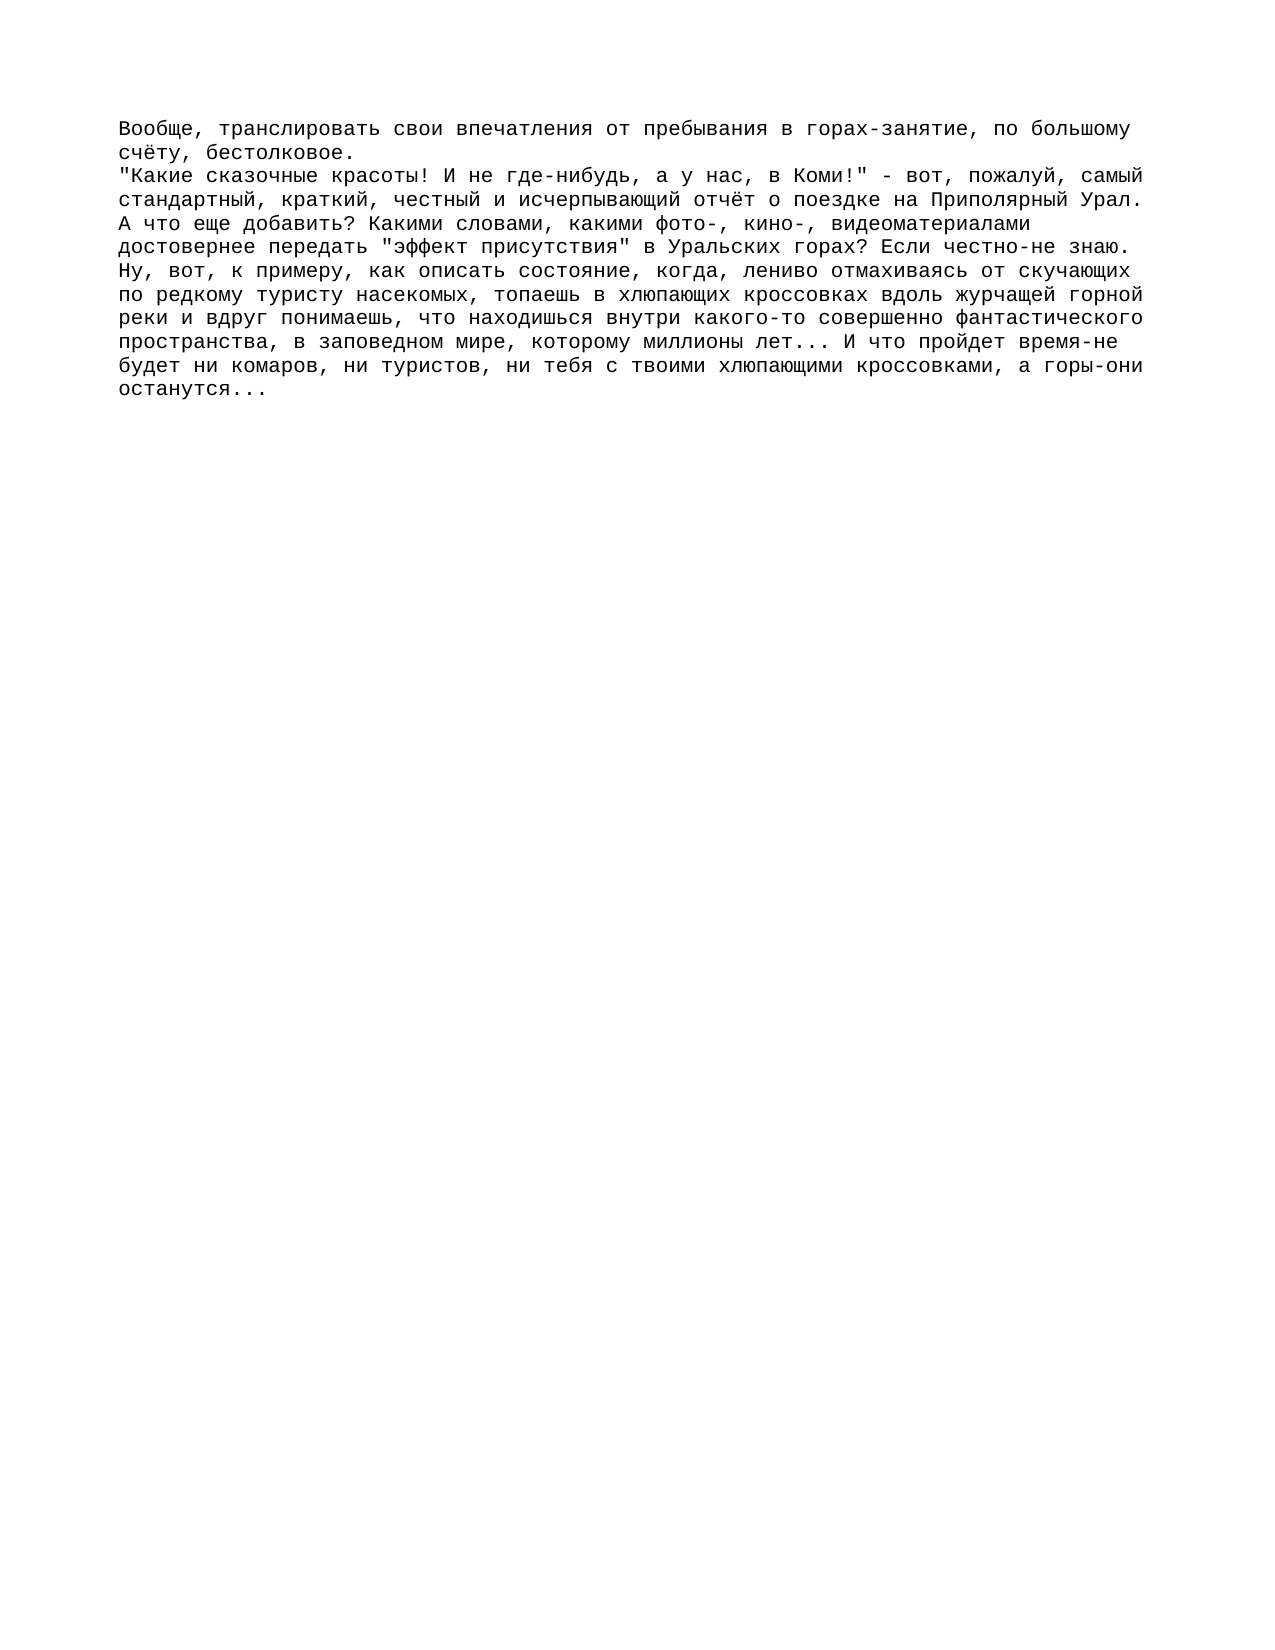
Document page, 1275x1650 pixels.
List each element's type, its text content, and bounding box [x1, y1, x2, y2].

text Ну, вот, к примеру, как описать состояние, когда, лениво отмахиваясь от скучающих по редкому туристу насекомых, топаешь в хлюпающих кроссовках вдоль журчащей горной реки и вдруг понимаешь, что находишься внутри какого-то совершенно фантастического пространства, в заповедном мире, которому миллионы лет... И что пройдет время-не будет ни комаров, ни туристов, ни тебя с твоими хлюпающими кроссовками, а горы-они останутся... [118, 260, 1157, 402]
text Вообще, транслировать свои впечатления от пребывания в горах-занятие, по большому счёту, бестолковое. [118, 118, 1157, 165]
text "Какие сказочные красоты! И не где-нибудь, а у нас, в Коми!" - вот, пожалуй, самый стандартный, краткий, честный и исчерпывающий отчёт о поездке на Приполярный Урал. А что еще добавить? Какими словами, какими фото-, кино-, видеоматериалами достовернее передать "эффект присутствия" в Уральских горах? Если честно-не знаю. [118, 165, 1157, 260]
